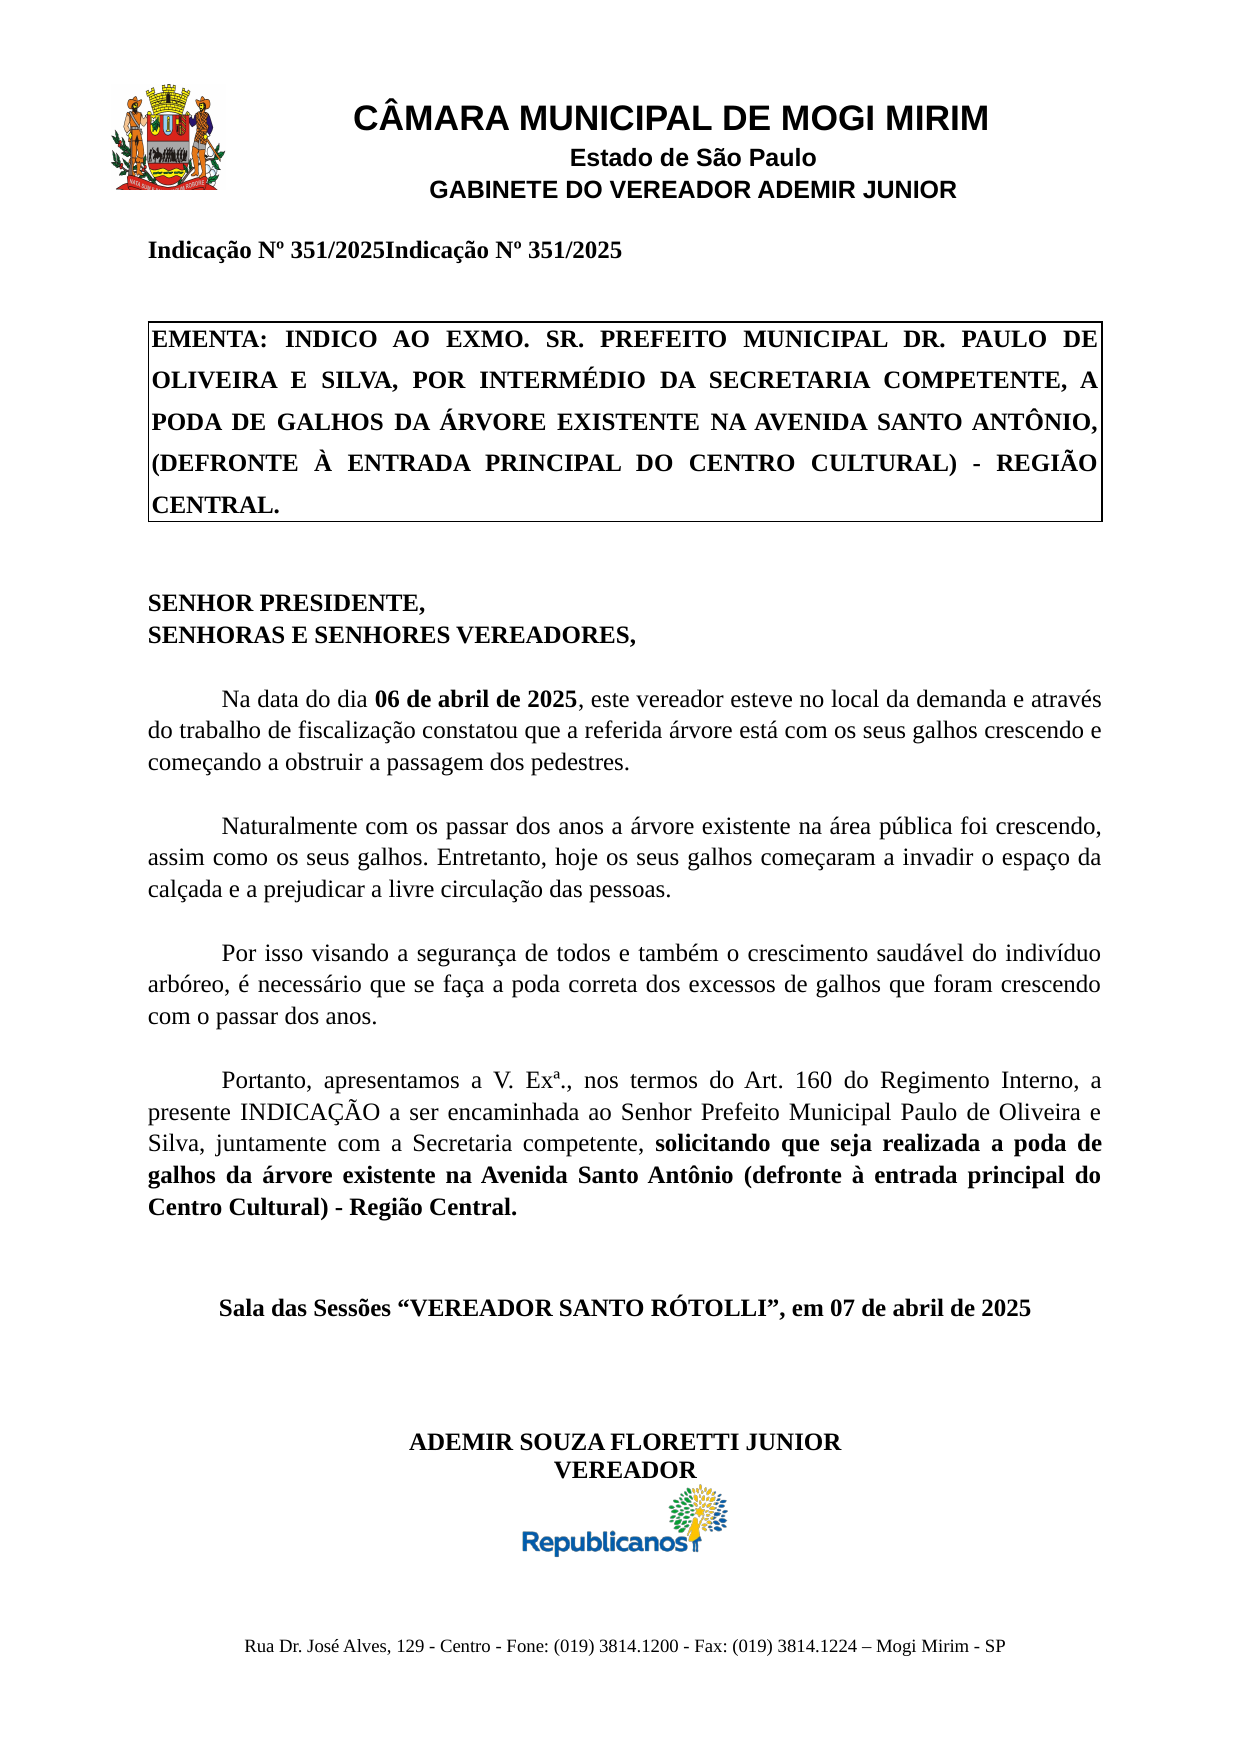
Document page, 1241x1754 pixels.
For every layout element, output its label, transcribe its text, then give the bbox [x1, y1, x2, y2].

text Indicação Nº 351/2025Indicação Nº 351/2025 [148, 236, 1103, 264]
text Portanto, apresentamos a V. Exª., nos termos do Art. 160 do Regimento Interno, a presente INDICAÇÃO a ser encaminhada ao Senhor Prefeito Municipal Paulo de Oliveira e Silva, juntamente com a Secretaria competente, solicitando que seja realizada a poda de galhos da árvore existente na Avenida Santo Antônio (defronte à entrada principal do Centro Cultural) - Região Central. [148, 1066, 1103, 1221]
text SENHORAS E SENHORES VEREADORES, [148, 621, 1103, 649]
text Na data do dia 06 de abril de 2025, este vereador esteve no local da demanda e através do trabalho de fiscalização constatou que a referida árvore está com os seus galhos crescendo e começando a obstruir a passagem dos pedestres. [148, 685, 1103, 776]
text Naturalmente com os passar dos anos a árvore existente na área pública foi crescendo, assim como os seus galhos. Entretanto, hoje os seus galhos começaram a invadir o espaço da calçada e a prejudicar a livre circulação das pessoas. [148, 812, 1103, 903]
text Sala das Sessões “VEREADOR SANTO RÓTOLLI”, em 07 de abril de 2025 [148, 1294, 1103, 1322]
text Por isso visando a segurança de todos e também o crescimento saudável do indivíduo arbóreo, é necessário que se faça a poda correta dos excessos de galhos que foram crescendo com o passar dos anos. [148, 939, 1103, 1030]
picture [110, 84, 226, 190]
picture [509, 1475, 741, 1562]
text SENHOR PRESIDENTE, [148, 589, 1103, 617]
text EMENTA: INDICO AO EXMO. SR. PREFEITO MUNICIPAL DR. PAULO DE OLIVEIRA E SILVA, POR INTERMÉDIO DA SECRETARIA COMPETENTE, A PODA DE GALHOS DA ÁRVORE EXISTENTE NA AVENIDA SANTO ANTÔNIO, (DEFRONTE À ENTRADA PRINCIPAL DO CENTRO CULTURAL) - REGIÃO CENTRAL. [149, 323, 1101, 521]
text ADEMIR SOUZA FLORETTI JUNIOR [148, 1428, 1103, 1456]
text VEREADOR [148, 1456, 1103, 1484]
